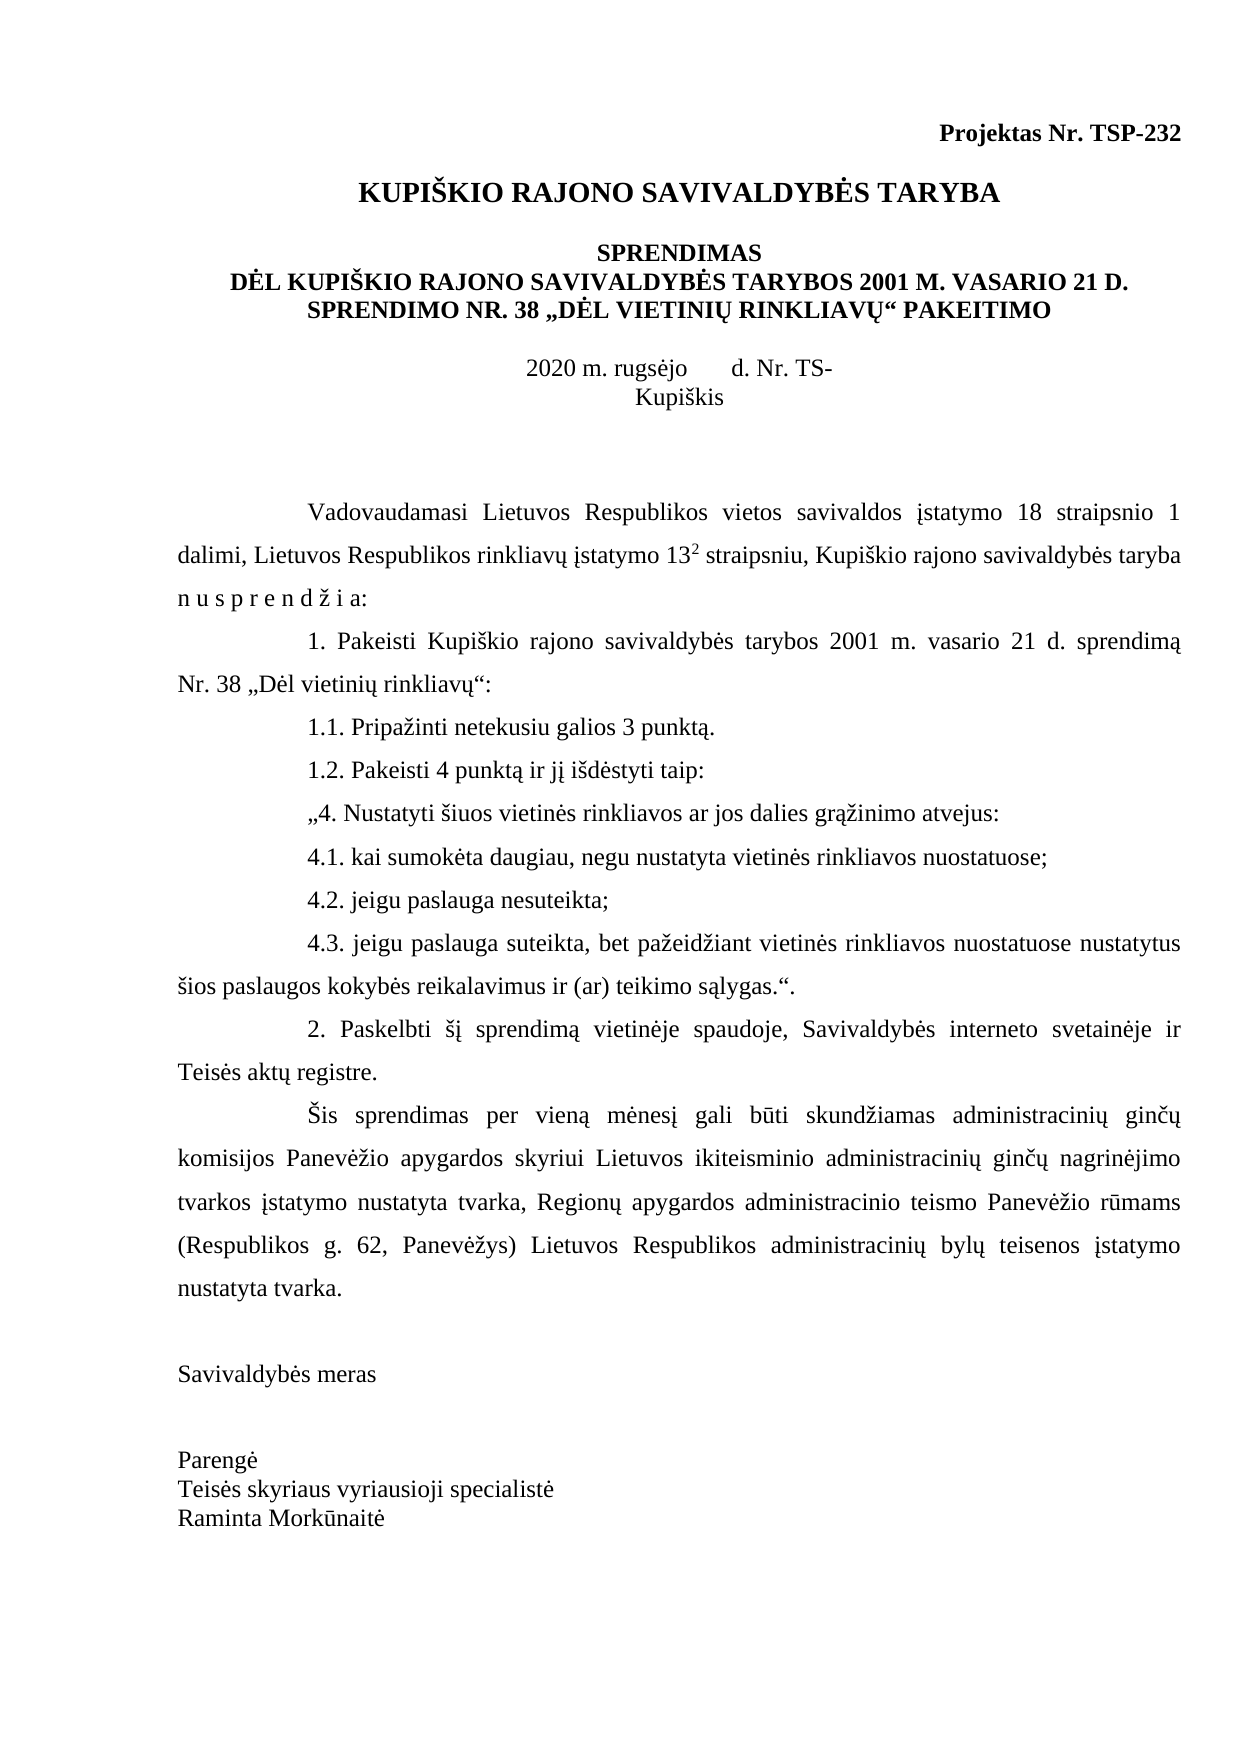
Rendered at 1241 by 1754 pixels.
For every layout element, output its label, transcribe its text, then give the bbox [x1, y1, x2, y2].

text 2020 m. rugsėjo d. Nr. TS- [177, 353, 1181, 382]
text KUPIŠKIO RAJONO SAVIVALDYBĖS TARYBA [177, 176, 1181, 209]
text Šis sprendimas per vieną mėnesį gali būti skundžiamas administracinių ginčų komisijos Panevėžio apygardos skyriui Lietuvos ikiteisminio administracinių ginčų nagrinėjimo tvarkos įstatymo nustatyta tvarka, Regionų apygardos administracinio teismo Panevėžio rūmams (Respublikos g. 62, Panevėžys) Lietuvos Respublikos administracinių bylų teisenos įstatymo nustatyta tvarka. [177, 1100, 1181, 1302]
text 1.2. Pakeisti 4 punktą ir jį išdėstyti taip: [177, 755, 1181, 784]
text Parengė [177, 1445, 1181, 1474]
text 4.2. jeigu paslauga nesuteikta; [177, 885, 1181, 913]
text 4.3. jeigu paslauga suteikta, bet pažeidžiant vietinės rinkliavos nuostatuose nustatytus šios paslaugos kokybės reikalavimus ir (ar) teikimo sąlygas.“. [177, 928, 1181, 1000]
text 2. Paskelbti šį sprendimą vietinėje spaudoje, Savivaldybės interneto svetainėje ir Teisės aktų registre. [177, 1014, 1181, 1086]
text Savivaldybės meras [177, 1359, 1181, 1388]
text 4.1. kai sumokėta daugiau, negu nustatyta vietinės rinkliavos nuostatuose; [177, 842, 1181, 870]
text „4. Nustatyti šiuos vietinės rinkliavos ar jos dalies grąžinimo atvejus: [177, 798, 1181, 827]
text DĖL KUPIŠKIO RAJONO SAVIVALDYBĖS TARYBOS 2001 M. VASARIO 21 D. SPRENDIMO NR. 38 „DĖL VIETINIŲ RINKLIAVŲ“ PAKEITIMO [177, 267, 1181, 324]
text Kupiškis [177, 382, 1181, 410]
text Vadovaudamasi Lietuvos Respublikos vietos savivaldos įstatymo 18 straipsnio 1 dalimi, Lietuvos Respublikos rinkliavų įstatymo 132 straipsniu, Kupiškio rajono savivaldybės taryba n u s p r e n d ž i a: [177, 497, 1181, 612]
text 1.1. Pripažinti netekusiu galios 3 punktą. [177, 712, 1181, 741]
text Teisės skyriaus vyriausioji specialistė [177, 1474, 1181, 1503]
text SPRENDIMAS [177, 238, 1181, 267]
text Raminta Morkūnaitė [177, 1503, 1181, 1532]
text 1. Pakeisti Kupiškio rajono savivaldybės tarybos 2001 m. vasario 21 d. sprendimą Nr. 38 „Dėl vietinių rinkliavų“: [177, 626, 1181, 698]
text Projektas Nr. TSP-232 [177, 118, 1181, 147]
